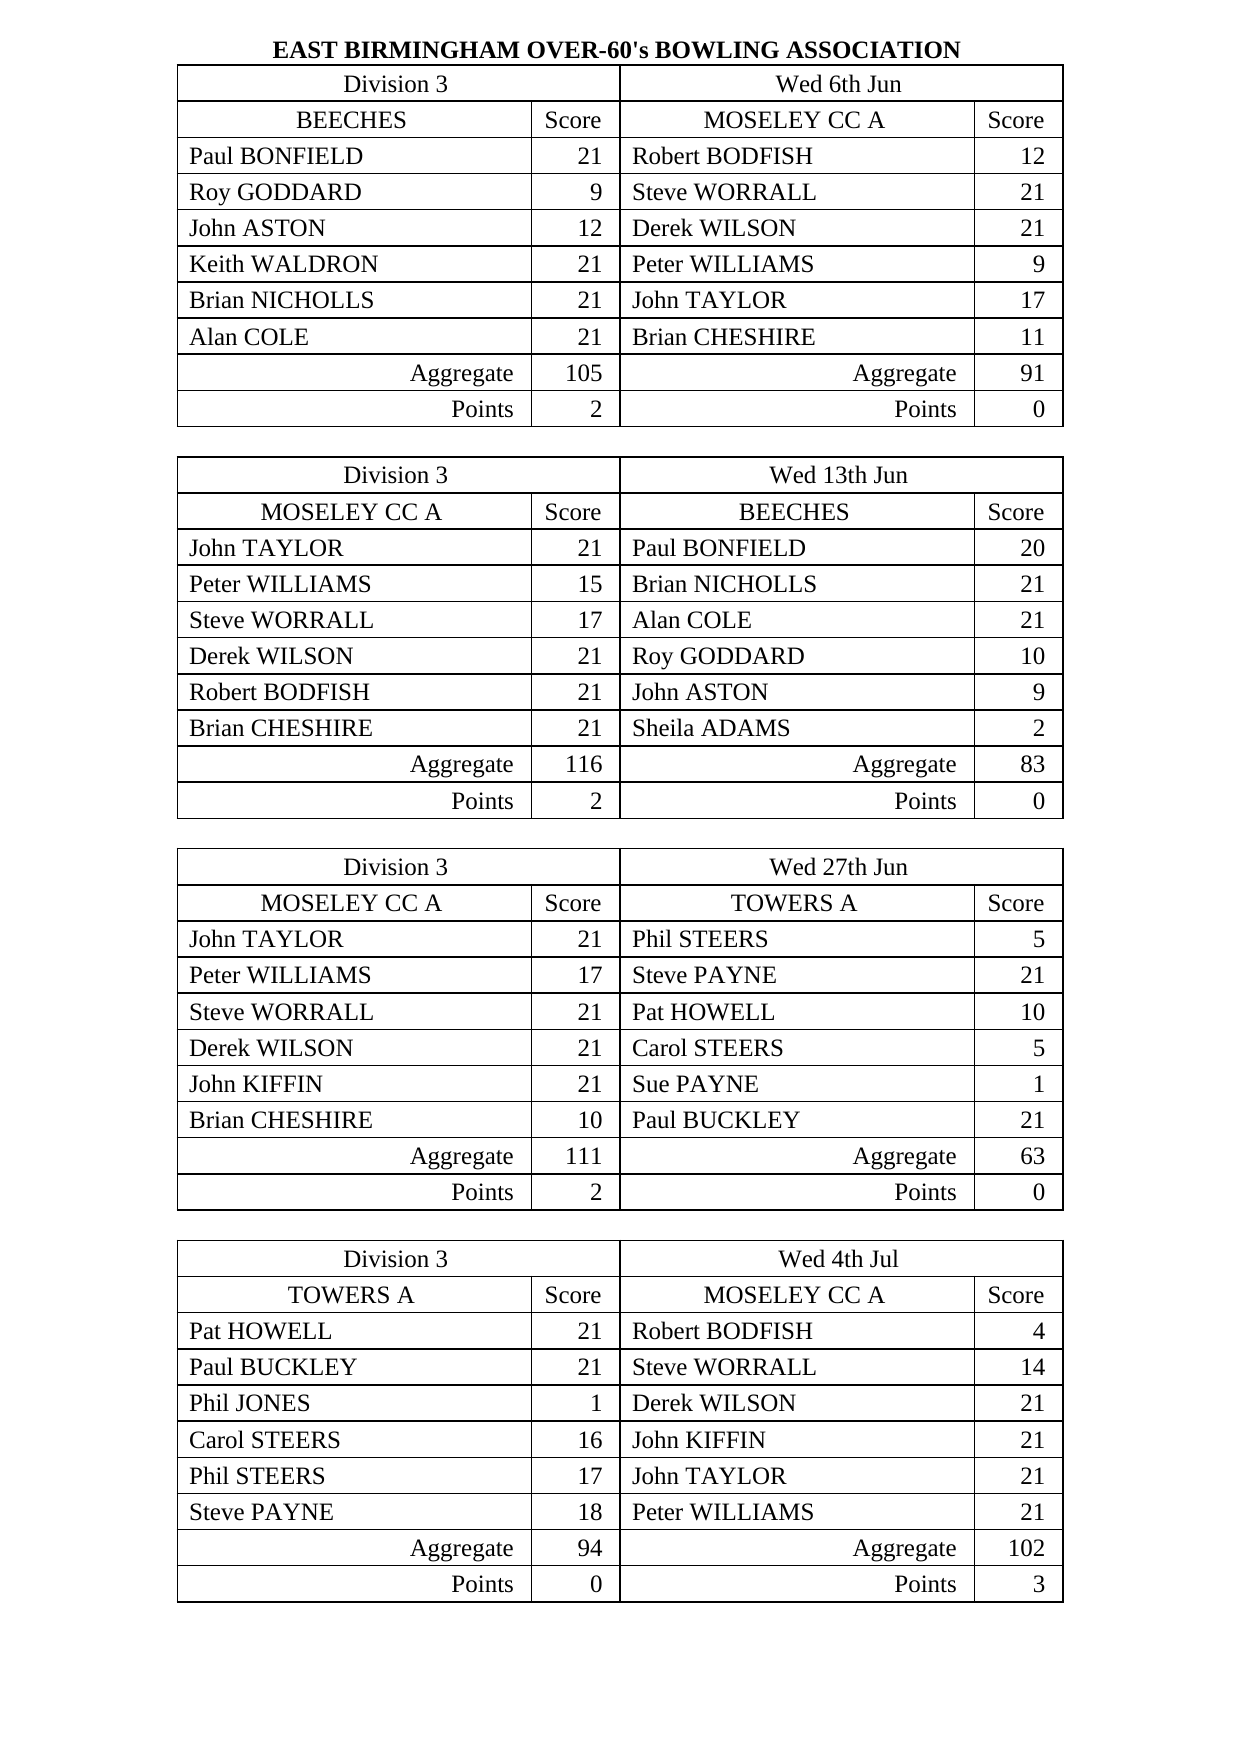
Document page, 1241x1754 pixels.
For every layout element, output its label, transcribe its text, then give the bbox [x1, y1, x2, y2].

table_cell 21 [532, 1030, 619, 1064]
table_cell 0 [975, 783, 1062, 817]
table_header Wed 13th Jun [621, 458, 1062, 492]
table_cell 17 [532, 1458, 619, 1492]
table_cell Score [532, 494, 619, 528]
table_cell 2 [532, 1175, 619, 1209]
table_cell 12 [532, 210, 619, 245]
table_cell 16 [532, 1422, 619, 1456]
table_header Wed 4th Jul [621, 1241, 1062, 1276]
table_cell Derek WILSON [178, 1030, 531, 1064]
table_cell 9 [975, 675, 1062, 709]
table_cell Brian CHESHIRE [178, 1102, 531, 1137]
table_cell Pat HOWELL [178, 1313, 531, 1348]
table_cell 21 [532, 138, 619, 173]
table_cell 0 [532, 1566, 619, 1601]
table_cell John ASTON [178, 210, 531, 245]
table_cell Roy GODDARD [178, 174, 531, 209]
table_cell 17 [532, 958, 619, 992]
table_cell 5 [975, 1030, 1062, 1064]
table_cell Paul BONFIELD [178, 138, 531, 173]
table_cell 21 [975, 1422, 1062, 1456]
table_cell BEECHES [178, 102, 531, 136]
table_cell Pat HOWELL [621, 994, 974, 1028]
table_header Division 3 [178, 66, 619, 100]
table_cell 1 [975, 1066, 1062, 1101]
table_cell 2 [532, 783, 619, 817]
table_cell MOSELEY CC A [621, 1277, 974, 1312]
table_cell 21 [532, 1313, 619, 1348]
table_cell Alan COLE [621, 602, 974, 637]
table_cell MOSELEY CC A [621, 102, 974, 136]
table_cell 17 [532, 602, 619, 637]
table_cell John TAYLOR [178, 922, 531, 956]
table_cell Aggregate [178, 1530, 531, 1565]
table_cell 21 [532, 711, 619, 745]
table_cell 63 [975, 1138, 1062, 1173]
table_cell 21 [975, 602, 1062, 637]
table_cell Steve WORRALL [178, 602, 531, 637]
table_cell 21 [532, 247, 619, 281]
table_cell 21 [532, 675, 619, 709]
table_cell Steve WORRALL [621, 174, 974, 209]
table_cell 21 [975, 958, 1062, 992]
table_cell Roy GODDARD [621, 638, 974, 673]
table_cell 21 [975, 1458, 1062, 1492]
table_cell Sue PAYNE [621, 1066, 974, 1101]
table_cell Points [178, 1175, 531, 1209]
table_cell 21 [532, 530, 619, 564]
table_cell 21 [975, 210, 1062, 245]
table_cell John ASTON [621, 675, 974, 709]
table_cell Score [975, 494, 1062, 528]
table_cell 111 [532, 1138, 619, 1173]
table_cell Points [621, 1566, 974, 1601]
table_cell 9 [532, 174, 619, 209]
table_header Division 3 [178, 458, 619, 492]
table_cell Aggregate [621, 1530, 974, 1565]
table_cell John KIFFIN [178, 1066, 531, 1101]
table_cell Brian CHESHIRE [178, 711, 531, 745]
table_cell 12 [975, 138, 1062, 173]
table_cell Points [621, 391, 974, 426]
table_cell 21 [532, 922, 619, 956]
table_cell 21 [532, 994, 619, 1028]
table_cell Aggregate [621, 747, 974, 781]
table_cell 21 [532, 638, 619, 673]
table_cell TOWERS A [621, 886, 974, 920]
table_cell Derek WILSON [178, 638, 531, 673]
table_cell Phil JONES [178, 1386, 531, 1420]
table_cell MOSELEY CC A [178, 494, 531, 528]
table_cell John KIFFIN [621, 1422, 974, 1456]
table_cell 21 [532, 319, 619, 353]
table_cell 21 [975, 566, 1062, 601]
table_cell 116 [532, 747, 619, 781]
table_cell Peter WILLIAMS [178, 958, 531, 992]
table_cell 21 [975, 1102, 1062, 1137]
table_cell Score [975, 886, 1062, 920]
table_cell Score [532, 1277, 619, 1312]
table_cell John TAYLOR [621, 283, 974, 317]
table_cell Brian NICHOLLS [178, 283, 531, 317]
table_cell 15 [532, 566, 619, 601]
table_cell Carol STEERS [621, 1030, 974, 1064]
table_cell Brian CHESHIRE [621, 319, 974, 353]
table_cell Aggregate [178, 355, 531, 389]
table_cell Phil STEERS [621, 922, 974, 956]
table_cell Score [975, 1277, 1062, 1312]
table_cell 9 [975, 247, 1062, 281]
table_cell 91 [975, 355, 1062, 389]
table_cell Paul BUCKLEY [178, 1350, 531, 1384]
table_cell Points [178, 783, 531, 817]
table_cell BEECHES [621, 494, 974, 528]
table_cell 21 [532, 1066, 619, 1101]
table_cell Points [621, 1175, 974, 1209]
table_cell Steve PAYNE [178, 1494, 531, 1529]
table_cell Peter WILLIAMS [178, 566, 531, 601]
table_cell 20 [975, 530, 1062, 564]
table_cell 17 [975, 283, 1062, 317]
table_cell 102 [975, 1530, 1062, 1565]
table_cell Robert BODFISH [178, 675, 531, 709]
table_cell 10 [532, 1102, 619, 1137]
table_cell 21 [975, 1494, 1062, 1529]
table_cell 1 [532, 1386, 619, 1420]
table_cell 3 [975, 1566, 1062, 1601]
table_header Wed 6th Jun [621, 66, 1062, 100]
table_cell Sheila ADAMS [621, 711, 974, 745]
table_cell 83 [975, 747, 1062, 781]
table_cell Robert BODFISH [621, 138, 974, 173]
table_cell 21 [532, 1350, 619, 1384]
table_cell 11 [975, 319, 1062, 353]
table_cell Aggregate [178, 747, 531, 781]
table_cell 21 [975, 1386, 1062, 1420]
table_cell Phil STEERS [178, 1458, 531, 1492]
table_cell 94 [532, 1530, 619, 1565]
table_cell Steve PAYNE [621, 958, 974, 992]
table_cell Paul BONFIELD [621, 530, 974, 564]
table_cell Steve WORRALL [621, 1350, 974, 1384]
table_cell 0 [975, 1175, 1062, 1209]
table_cell 21 [975, 174, 1062, 209]
table_cell 5 [975, 922, 1062, 956]
table_cell 14 [975, 1350, 1062, 1384]
table_cell TOWERS A [178, 1277, 531, 1312]
table_cell 10 [975, 638, 1062, 673]
table_cell 2 [975, 711, 1062, 745]
table_cell Carol STEERS [178, 1422, 531, 1456]
table_cell Points [178, 1566, 531, 1601]
table_header Division 3 [178, 849, 619, 884]
table_cell Points [178, 391, 531, 426]
table_header Wed 27th Jun [621, 849, 1062, 884]
table_cell Alan COLE [178, 319, 531, 353]
table_cell Keith WALDRON [178, 247, 531, 281]
table_cell Paul BUCKLEY [621, 1102, 974, 1137]
table_cell 4 [975, 1313, 1062, 1348]
table_cell Brian NICHOLLS [621, 566, 974, 601]
table_cell Score [532, 102, 619, 136]
table_cell Robert BODFISH [621, 1313, 974, 1348]
table_cell Aggregate [621, 355, 974, 389]
table_cell 21 [532, 283, 619, 317]
table_cell 0 [975, 391, 1062, 426]
table_cell MOSELEY CC A [178, 886, 531, 920]
table_cell Peter WILLIAMS [621, 247, 974, 281]
table_cell Aggregate [621, 1138, 974, 1173]
table_cell Steve WORRALL [178, 994, 531, 1028]
table_cell Points [621, 783, 974, 817]
table_cell Score [532, 886, 619, 920]
table_cell John TAYLOR [178, 530, 531, 564]
table_cell Derek WILSON [621, 1386, 974, 1420]
table_cell Score [975, 102, 1062, 136]
table_cell 18 [532, 1494, 619, 1529]
table_cell Derek WILSON [621, 210, 974, 245]
table_header Division 3 [178, 1241, 619, 1276]
table_cell 105 [532, 355, 619, 389]
table_cell Aggregate [178, 1138, 531, 1173]
table_cell 10 [975, 994, 1062, 1028]
table_cell John TAYLOR [621, 1458, 974, 1492]
table_cell Peter WILLIAMS [621, 1494, 974, 1529]
table_cell 2 [532, 391, 619, 426]
